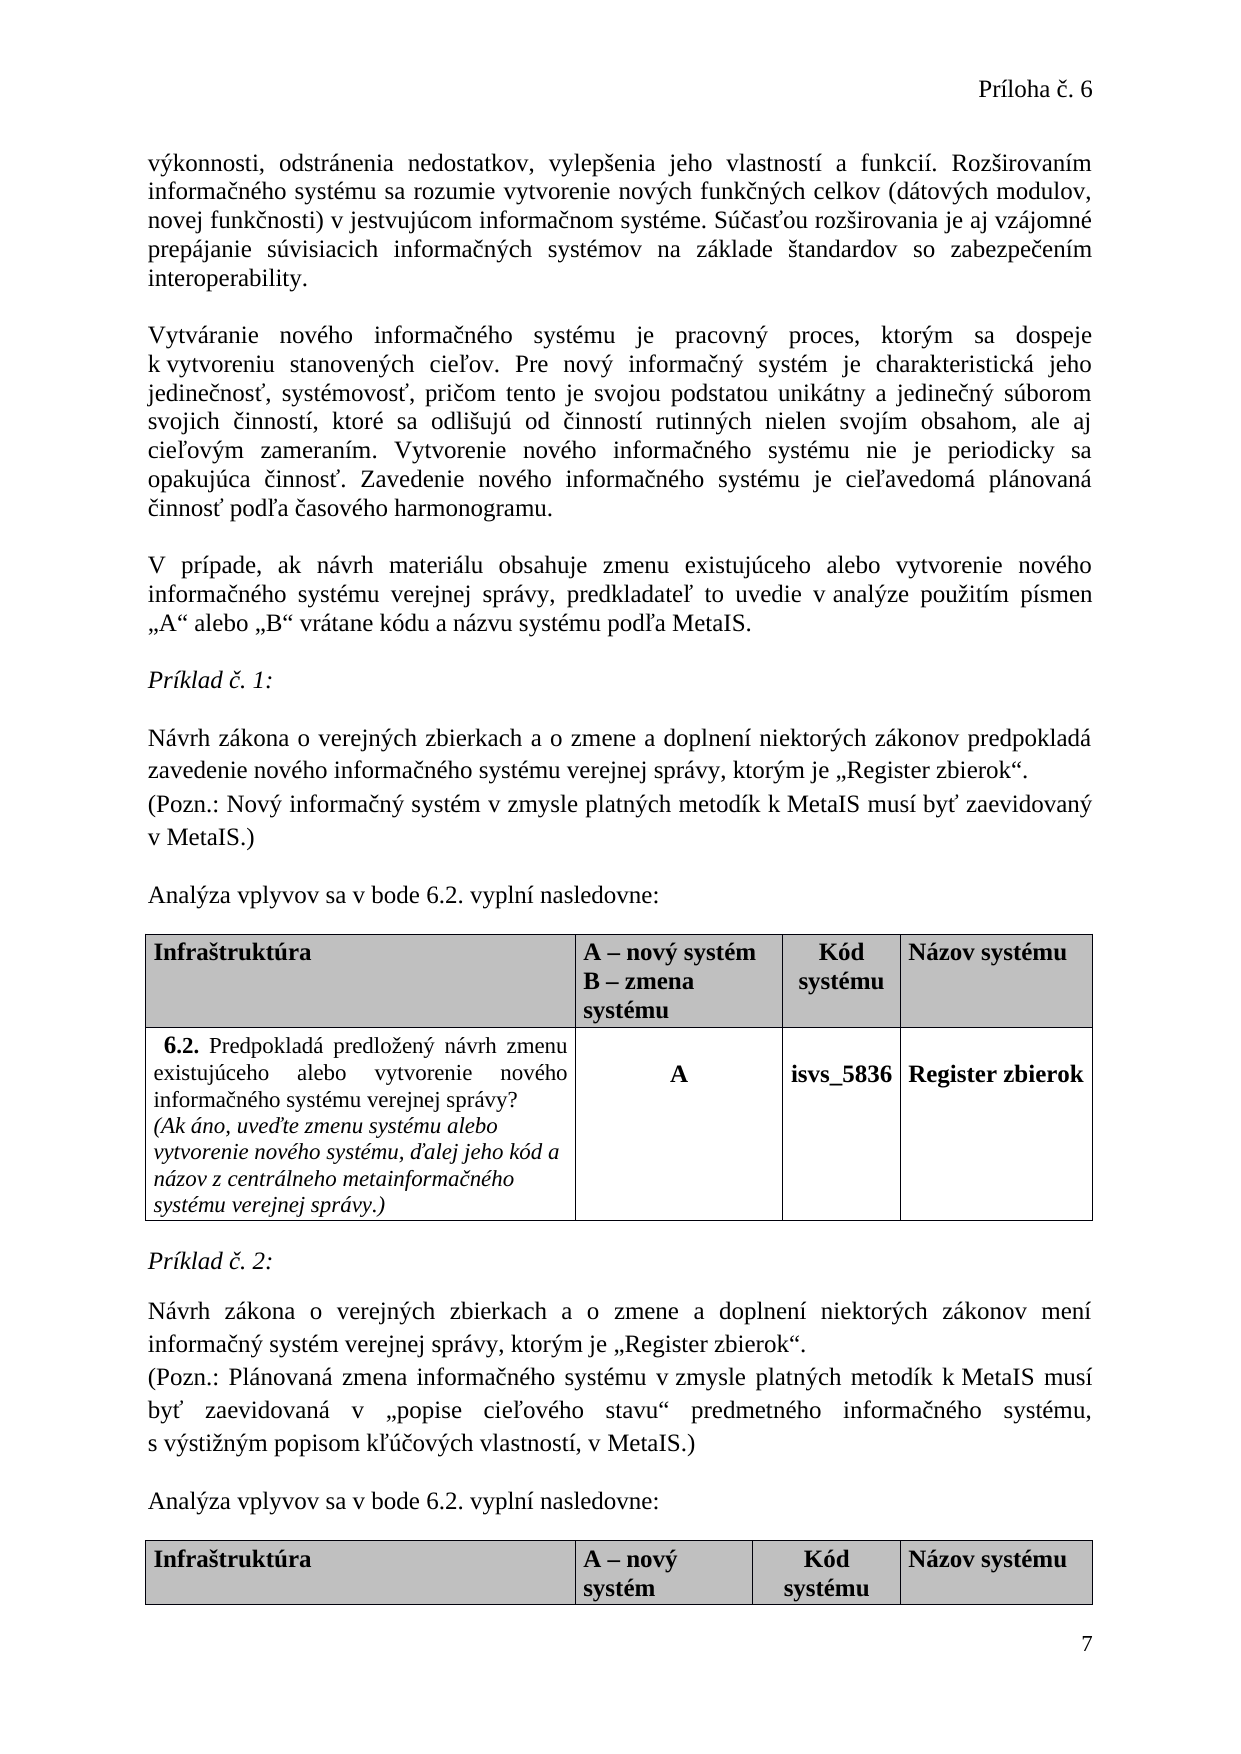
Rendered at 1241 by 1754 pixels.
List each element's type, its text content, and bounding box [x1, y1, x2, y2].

text (Pozn.: Nový informačný systém v zmysle platných metodík k MetaIS musí byť zaevidovaný v MetaIS.) [148, 789, 1093, 850]
table_header Kód systému [753, 1541, 900, 1604]
table_cell Register zbierok [901, 1028, 1092, 1220]
text Príklad č. 1: [148, 665, 1093, 694]
text výkonnosti, odstránenia nedostatkov, vylepšenia jeho vlastností a funkcií. Rozširovaním informačného systému sa rozumie vytvorenie nových funkčných celkov (dátových modulov, novej funkčnosti) v jestvujúcom informačnom systéme. Súčasťou rozširovania je aj vzájomné prepájanie súvisiacich informačných systémov na základe štandardov so zabezpečením interoperability. [148, 148, 1093, 291]
table_cell 6.2. Predpokladá predložený návrh zmenu existujúceho alebo vytvorenie nového informačného systému verejnej správy? (Ak áno, uveďte zmenu systému alebo vytvorenie nového systému, ďalej jeho kód a názov z centrálneho metainformačného systému verejnej správy.) [146, 1028, 575, 1220]
text Návrh zákona o verejných zbierkach a o zmene a doplnení niektorých zákonov predpokladá zavedenie nového informačného systému verejnej správy, ktorým je „Register zbierok“. [148, 723, 1093, 784]
table_cell isvs_5836 [783, 1028, 900, 1220]
text Analýza vplyvov sa v bode 6.2. vyplní nasledovne: [148, 880, 1093, 908]
table_cell A [576, 1028, 782, 1220]
text (Pozn.: Plánovaná zmena informačného systému v zmysle platných metodík k MetaIS musí byť zaevidovaná v „popise cieľového stavu“ predmetného informačného systému, s výstižným popisom kľúčových vlastností, v MetaIS.) [148, 1362, 1093, 1457]
text Analýza vplyvov sa v bode 6.2. vyplní nasledovne: [148, 1486, 1093, 1515]
text Príklad č. 2: [148, 1246, 1093, 1275]
table_header Názov systému [901, 935, 1092, 1027]
table_header Infraštruktúra [146, 935, 575, 1027]
text Vytváranie nového informačného systému je pracovný proces, ktorým sa dospeje k vytvoreniu stanovených cieľov. Pre nový informačný systém je charakteristická jeho jedinečnosť, systémovosť, pričom tento je svojou podstatou unikátny a jedinečný súborom svojich činností, ktoré sa odlišujú od činností rutinných nielen svojím obsahom, ale aj cieľovým zameraním. Vytvorenie nového informačného systému nie je periodicky sa opakujúca činnosť. Zavedenie nového informačného systému je cieľavedomá plánovaná činnosť podľa časového harmonogramu. [148, 320, 1093, 521]
table_header Infraštruktúra [146, 1541, 575, 1604]
table_header A – nový systém [576, 1541, 752, 1604]
table_header Kód systému [783, 935, 900, 1027]
table_header Názov systému [901, 1541, 1092, 1604]
text V prípade, ak návrh materiálu obsahuje zmenu existujúceho alebo vytvorenie nového informačného systému verejnej správy, predkladateľ to uvedie v analýze použitím písmen „A“ alebo „B“ vrátane kódu a názvu systému podľa MetaIS. [148, 550, 1093, 636]
text Návrh zákona o verejných zbierkach a o zmene a doplnení niektorých zákonov mení informačný systém verejnej správy, ktorým je „Register zbierok“. [148, 1296, 1093, 1358]
table_header A – nový systém B – zmena systému [576, 935, 782, 1027]
